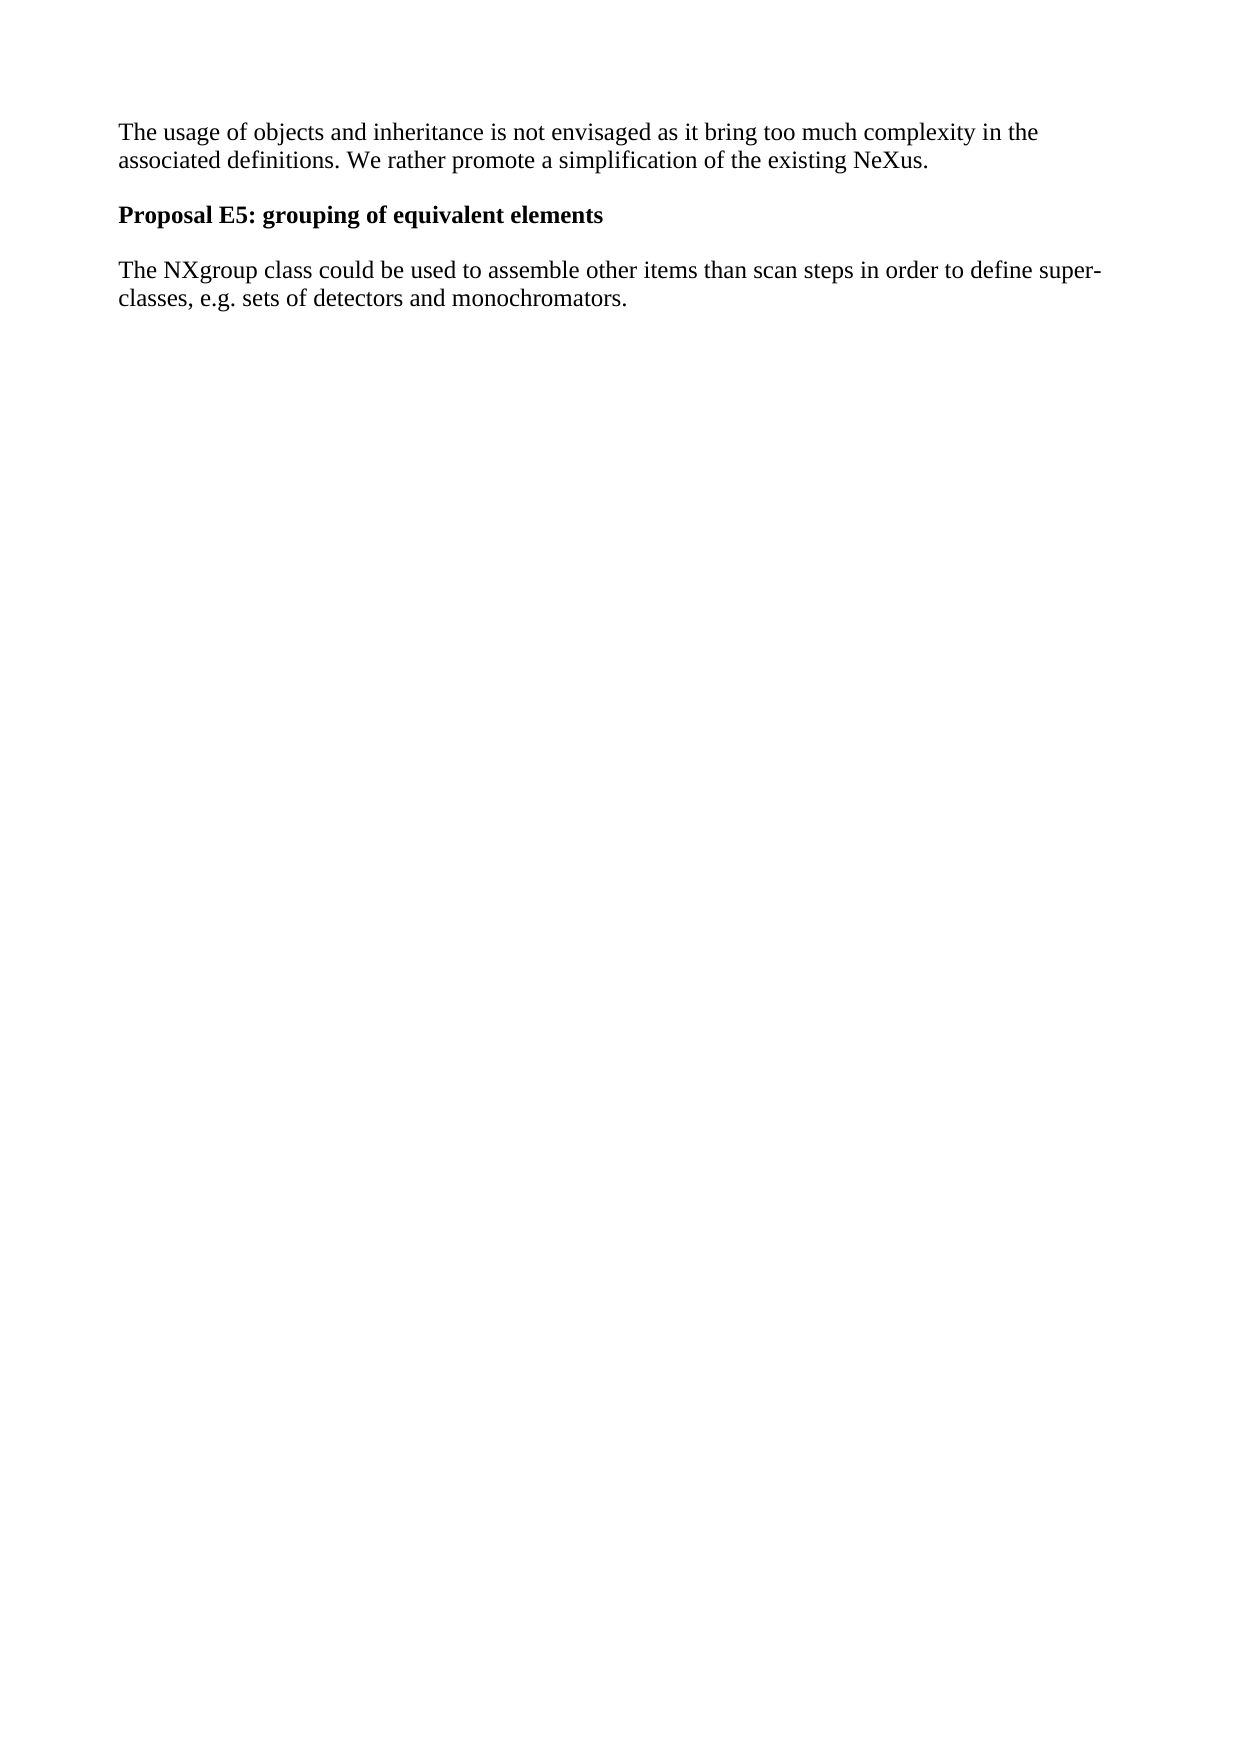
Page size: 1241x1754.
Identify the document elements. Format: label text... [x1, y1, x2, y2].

text The usage of objects and inheritance is not envisaged as it bring too much complexity in the associated definitions. We rather promote a simplification of the existing NeXus. Proposal E5: grouping of equivalent elements The NXgroup class could be used to assemble other items than scan steps in order to define super-classes, e.g. sets of detectors and monochromators. [118, 118, 1122, 340]
